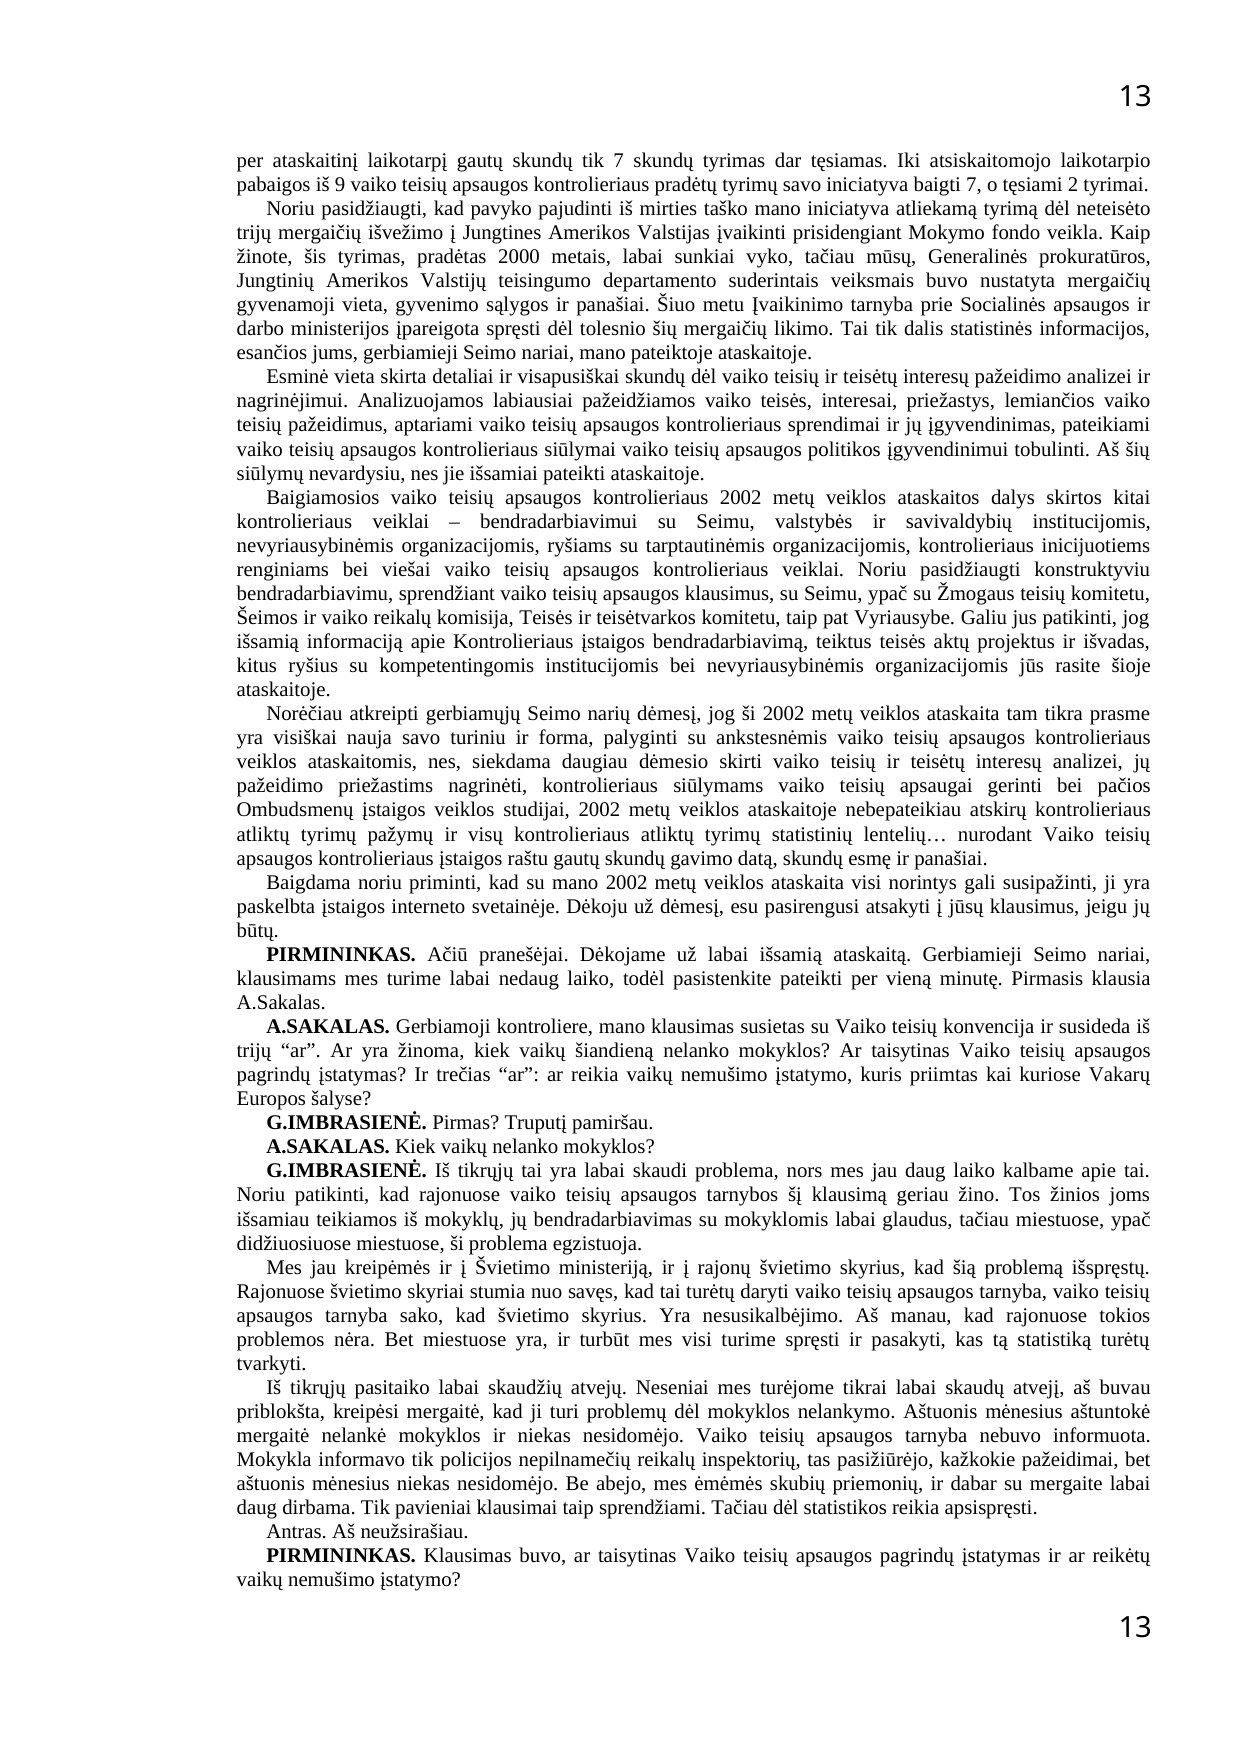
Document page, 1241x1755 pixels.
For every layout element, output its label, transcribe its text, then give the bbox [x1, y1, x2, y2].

text Baigiamosios vaiko teisių apsaugos kontrolieriaus 2002 metų veiklos ataskaitos dalys skirtos kitai kontrolieriaus veiklai – bendradarbiavimui su Seimu, valstybės ir savivaldybių institucijomis, nevyriausybinėmis organizacijomis, ryšiams su tarptautinėmis organizacijomis, kontrolieriaus inicijuotiems renginiams bei viešai vaiko teisių apsaugos kontrolieriaus veiklai. Noriu pasidžiaugti konstruktyviu bendradarbiavimu, sprendžiant vaiko teisių apsaugos klausimus, su Seimu, ypač su Žmogaus teisių komitetu, Šeimos ir vaiko reikalų komisija, Teisės ir teisėtvarkos komitetu, taip pat Vyriausybe. Galiu jus patikinti, jog išsamią informaciją apie Kontrolieriaus įstaigos bendradarbiavimą, teiktus teisės aktų projektus ir išvadas, kitus ryšius su kompetentingomis institucijomis bei nevyriausybinėmis organizacijomis jūs rasite šioje ataskaitoje. [236, 484, 1152, 701]
text per ataskaitinį laikotarpį gautų skundų tik 7 skundų tyrimas dar tęsiamas. Iki atsiskaitomojo laikotarpio pabaigos iš 9 vaiko teisių apsaugos kontrolieriaus pradėtų tyrimų savo iniciatyva baigti 7, o tęsiami 2 tyrimai. [236, 148, 1152, 196]
text Noriu pasidžiaugti, kad pavyko pajudinti iš mirties taško mano iniciatyva atliekamą tyrimą dėl neteisėto trijų mergaičių išvežimo į Jungtines Amerikos Valstijas įvaikinti prisidengiant Mokymo fondo veikla. Kaip žinote, šis tyrimas, pradėtas 2000 metais, labai sunkiai vyko, tačiau mūsų, Generalinės prokuratūros, Jungtinių Amerikos Valstijų teisingumo departamento suderintais veiksmais buvo nustatyta mergaičių gyvenamoji vieta, gyvenimo sąlygos ir panašiai. Šiuo metu Įvaikinimo tarnyba prie Socialinės apsaugos ir darbo ministerijos įpareigota spręsti dėl tolesnio šių mergaičių likimo. Tai tik dalis statistinės informacijos, esančios jums, gerbiamieji Seimo nariai, mano pateiktoje ataskaitoje. [236, 196, 1152, 364]
text PIRMININKAS. Ačiū pranešėjai. Dėkojame už labai išsamią ataskaitą. Gerbiamieji Seimo nariai, klausimams mes turime labai nedaug laiko, todėl pasistenkite pateikti per vieną minutę. Pirmasis klausia A.Sakalas. [236, 942, 1152, 1014]
text Norėčiau atkreipti gerbiamųjų Seimo narių dėmesį, jog ši 2002 metų veiklos ataskaita tam tikra prasme yra visiškai nauja savo turiniu ir forma, palyginti su ankstesnėmis vaiko teisių apsaugos kontrolieriaus veiklos ataskaitomis, nes, siekdama daugiau dėmesio skirti vaiko teisių ir teisėtų interesų analizei, jų pažeidimo priežastims nagrinėti, kontrolieriaus siūlymams vaiko teisių apsaugai gerinti bei pačios Ombudsmenų įstaigos veiklos studijai, 2002 metų veiklos ataskaitoje nebepateikiau atskirų kontrolieriaus atliktų tyrimų pažymų ir visų kontrolieriaus atliktų tyrimų statistinių lentelių… nurodant Vaiko teisių apsaugos kontrolieriaus įstaigos raštu gautų skundų gavimo datą, skundų esmę ir panašiai. [236, 701, 1152, 869]
text Mes jau kreipėmės ir į Švietimo ministeriją, ir į rajonų švietimo skyrius, kad šią problemą išspręstų. Rajonuose švietimo skyriai stumia nuo savęs, kad tai turėtų daryti vaiko teisių apsaugos tarnyba, vaiko teisių apsaugos tarnyba sako, kad švietimo skyrius. Yra nesusikalbėjimo. Aš manau, kad rajonuose tokios problemos nėra. Bet miestuose yra, ir turbūt mes visi turime spręsti ir pasakyti, kas tą statistiką turėtų tvarkyti. [236, 1254, 1152, 1375]
text G.IMBRASIENĖ. Pirmas? Truputį pamiršau. [236, 1110, 1152, 1134]
text Baigdama noriu priminti, kad su mano 2002 metų veiklos ataskaita visi norintys gali susipažinti, ji yra paskelbta įstaigos interneto svetainėje. Dėkoju už dėmesį, esu pasirengusi atsakyti į jūsų klausimus, jeigu jų būtų. [236, 869, 1152, 942]
text A.SAKALAS. Gerbiamoji kontroliere, mano klausimas susietas su Vaiko teisių konvencija ir susideda iš trijų “ar”. Ar yra žinoma, kiek vaikų šiandieną nelanko mokyklos? Ar taisytinas Vaiko teisių apsaugos pagrindų įstatymas? Ir trečias “ar”: ar reikia vaikų nemušimo įstatymo, kuris priimtas kai kuriose Vakarų Europos šalyse? [236, 1014, 1152, 1110]
text G.IMBRASIENĖ. Iš tikrųjų tai yra labai skaudi problema, nors mes jau daug laiko kalbame apie tai. Noriu patikinti, kad rajonuose vaiko teisių apsaugos tarnybos šį klausimą geriau žino. Tos žinios joms išsamiau teikiamos iš mokyklų, jų bendradarbiavimas su mokyklomis labai glaudus, tačiau miestuose, ypač didžiuosiuose miestuose, ši problema egzistuoja. [236, 1158, 1152, 1254]
text PIRMININKAS. Klausimas buvo, ar taisytinas Vaiko teisių apsaugos pagrindų įstatymas ir ar reikėtų vaikų nemušimo įstatymo? [236, 1543, 1152, 1591]
text A.SAKALAS. Kiek vaikų nelanko mokyklos? [236, 1134, 1152, 1158]
text Antras. Aš neužsirašiau. [236, 1519, 1152, 1543]
text Esminė vieta skirta detaliai ir visapusiškai skundų dėl vaiko teisių ir teisėtų interesų pažeidimo analizei ir nagrinėjimui. Analizuojamos labiausiai pažeidžiamos vaiko teisės, interesai, priežastys, lemiančios vaiko teisių pažeidimus, aptariami vaiko teisių apsaugos kontrolieriaus sprendimai ir jų įgyvendinimas, pateikiami vaiko teisių apsaugos kontrolieriaus siūlymai vaiko teisių apsaugos politikos įgyvendinimui tobulinti. Aš šių siūlymų nevardysiu, nes jie išsamiai pateikti ataskaitoje. [236, 364, 1152, 484]
text Iš tikrųjų pasitaiko labai skaudžių atvejų. Neseniai mes turėjome tikrai labai skaudų atvejį, aš buvau priblokšta, kreipėsi mergaitė, kad ji turi problemų dėl mokyklos nelankymo. Aštuonis mėnesius aštuntokė mergaitė nelankė mokyklos ir niekas nesidomėjo. Vaiko teisių apsaugos tarnyba nebuvo informuota. Mokykla informavo tik policijos nepilnamečių reikalų inspektorių, tas pasižiūrėjo, kažkokie pažeidimai, bet aštuonis mėnesius niekas nesidomėjo. Be abejo, mes ėmėmės skubių priemonių, ir dabar su mergaite labai daug dirbama. Tik pavieniai klausimai taip sprendžiami. Tačiau dėl statistikos reikia apsispręsti. [236, 1375, 1152, 1519]
